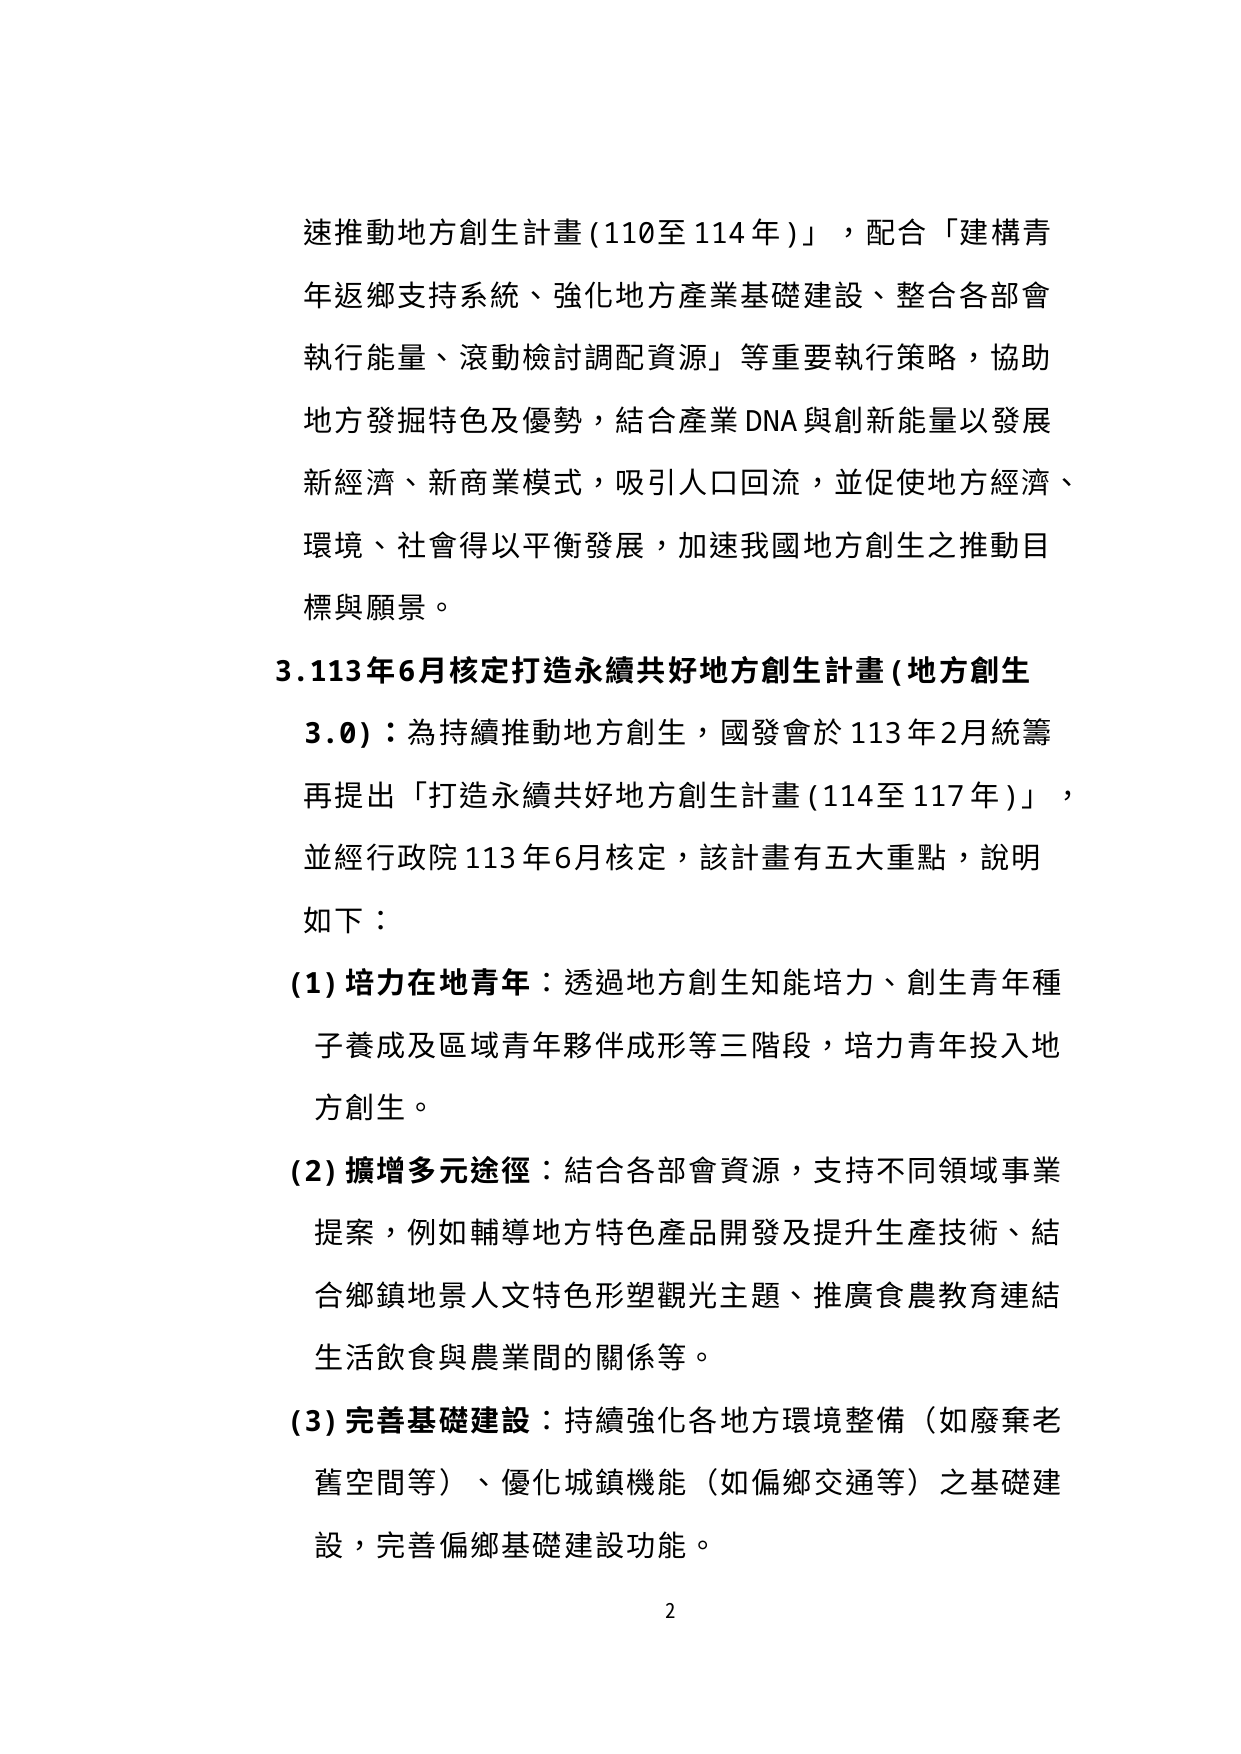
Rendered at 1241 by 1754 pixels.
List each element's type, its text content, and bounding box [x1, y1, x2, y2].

text (2)擴增多元途徑：結合各部會資源，支持不同領域事業提案，例如輔導地方特色產品開發及提升生產技術、結合鄉鎮地景人文特色形塑觀光主題、推廣食農教育連結生活飲食與農業間的關係等。 [281, 1127, 1063, 1377]
text (3)完善基礎建設：持續強化各地方環境整備（如廢棄老舊空間等）、優化城鎮機能（如偏鄉交通等）之基礎建設，完善偏鄉基礎建設功能。 [281, 1377, 1063, 1564]
text 2.109年10月核定加速推動地方創生計畫(地方創生2.0)：為鼓勵青年返鄉，並促進相關推動部會將資源有效挹注於地方創生事業，行政院於109年10月核定「加速推動地方創生計畫(110至114年)」，配合「建構青年返鄉支持系統、強化地方產業基礎建設、整合各部會執行能量、滾動檢討調配資源」等重要執行策略，協助地方發掘特色及優勢，結合產業DNA與創新能量以發展新經濟、新商業模式，吸引人口回流，並促使地方經濟、環境、社會得以平衡發展，加速我國地方創生之推動目標與願景。 [266, 189, 1063, 627]
text 3.113年6月核定打造永續共好地方創生計畫(地方創生3.0)：為持續推動地方創生，國發會於113年2月統籌再提出「打造永續共好地方創生計畫(114至117年)」，並經行政院113年6月核定，該計畫有五大重點，說明如下： [266, 627, 1063, 939]
text (1)培力在地青年：透過地方創生知能培力、創生青年種子養成及區域青年夥伴成形等三階段，培力青年投入地方創生。 [281, 939, 1063, 1127]
